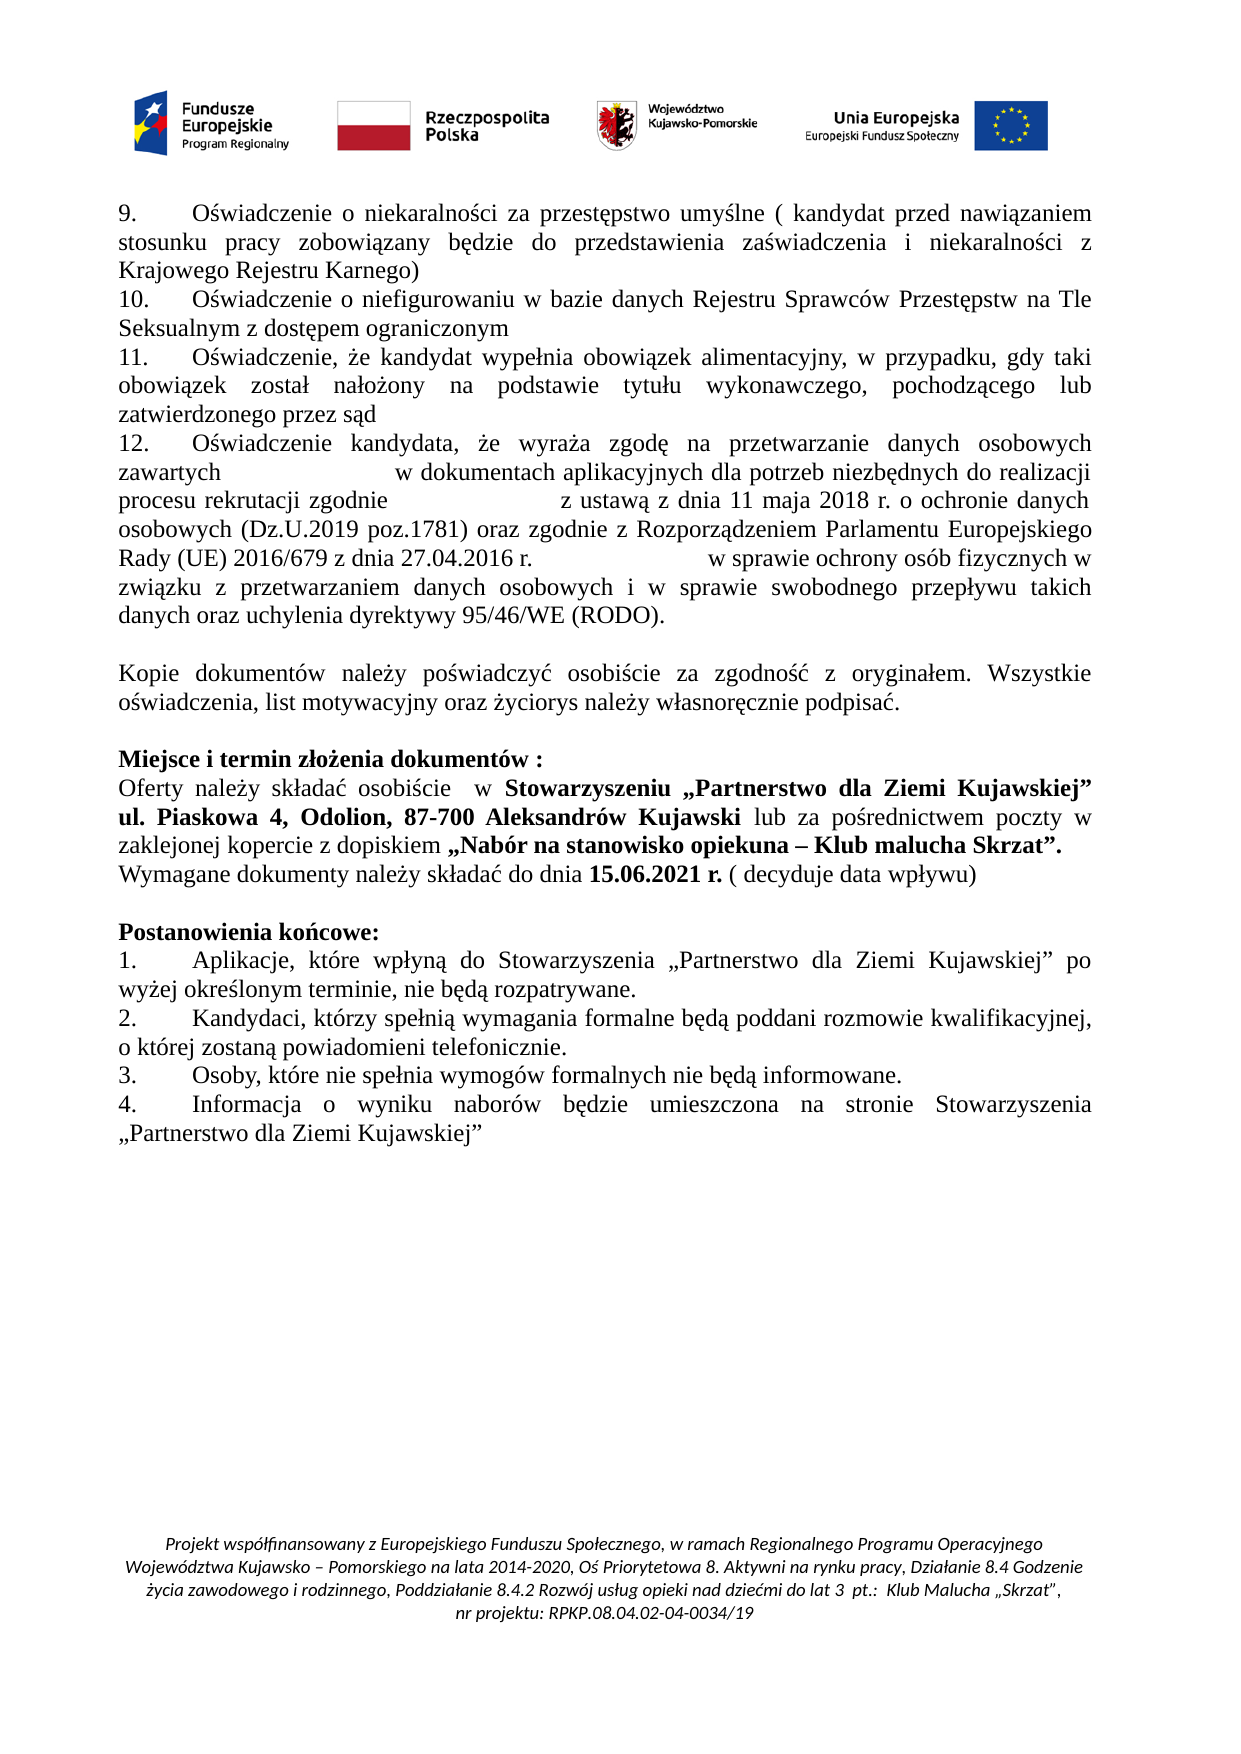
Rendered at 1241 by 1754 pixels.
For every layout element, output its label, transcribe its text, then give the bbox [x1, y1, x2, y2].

text Miejsce i termin złożenia dokumentów : [118, 744, 1093, 773]
list Oświadczenie kandydata, że wyraża zgodę na przetwarzanie danych osobowych zawartych w dokumentach aplikacyjnych dla potrzeb niezbędnych do realizacji procesu rekrutacji zgodnie z ustawą z dnia 11 maja 2018 r. o ochronie danych osobowych (Dz.U.2019 poz.1781) oraz zgodnie z Rozporządzeniem Parlamentu Europejskiego Rady (UE) 2016/679 z dnia 27.04.2016 r. w sprawie ochrony osób fizycznych w związku z przetwarzaniem danych osobowych i w sprawie swobodnego przepływu takich danych oraz uchylenia dyrektywy 95/46/WE (RODO). [118, 428, 1093, 629]
list Aplikacje, które wpłyną do Stowarzyszenia „Partnerstwo dla Ziemi Kujawskiej” po wyżej określonym terminie, nie będą rozpatrywane. [118, 946, 1093, 1003]
list Kandydaci, którzy spełnią wymagania formalne będą poddani rozmowie kwalifikacyjnej, o której zostaną powiadomieni telefonicznie. [118, 1003, 1093, 1061]
text Oferty należy składać osobiście w Stowarzyszeniu „Partnerstwo dla Ziemi Kujawskiej” ul. Piaskowa 4, Odolion, 87-700 Aleksandrów Kujawski lub za pośrednictwem poczty w zaklejonej kopercie z dopiskiem „Nabór na stanowisko opiekuna – Klub malucha Skrzat”. [118, 773, 1093, 859]
text Wymagane dokumenty należy składać do dnia 15.06.2021 r. ( decyduje data wpływu) [118, 859, 1093, 888]
text Kopie dokumentów należy poświadczyć osobiście za zgodność z oryginałem. Wszystkie oświadczenia, list motywacyjny oraz życiorys należy własnoręcznie podpisać. [118, 658, 1093, 716]
text Postanowienia końcowe: [118, 917, 1093, 946]
list Oświadczenie o niefigurowaniu w bazie danych Rejestru Sprawców Przestępstw na Tle Seksualnym z dostępem ograniczonym [118, 284, 1093, 342]
list Oświadczenie o niekaralności za przestępstwo umyślne ( kandydat przed nawiązaniem stosunku pracy zobowiązany będzie do przedstawienia zaświadczenia i niekaralności z Krajowego Rejestru Karnego) [118, 198, 1093, 284]
list Oświadczenie, że kandydat wypełnia obowiązek alimentacyjny, w przypadku, gdy taki obowiązek został nałożony na podstawie tytułu wykonawczego, pochodzącego lub zatwierdzonego przez sąd [118, 342, 1093, 428]
list Informacja o wyniku naborów będzie umieszczona na stronie Stowarzyszenia „Partnerstwo dla Ziemi Kujawskiej” [118, 1089, 1093, 1147]
list Osoby, które nie spełnia wymogów formalnych nie będą informowane. [118, 1061, 1093, 1089]
